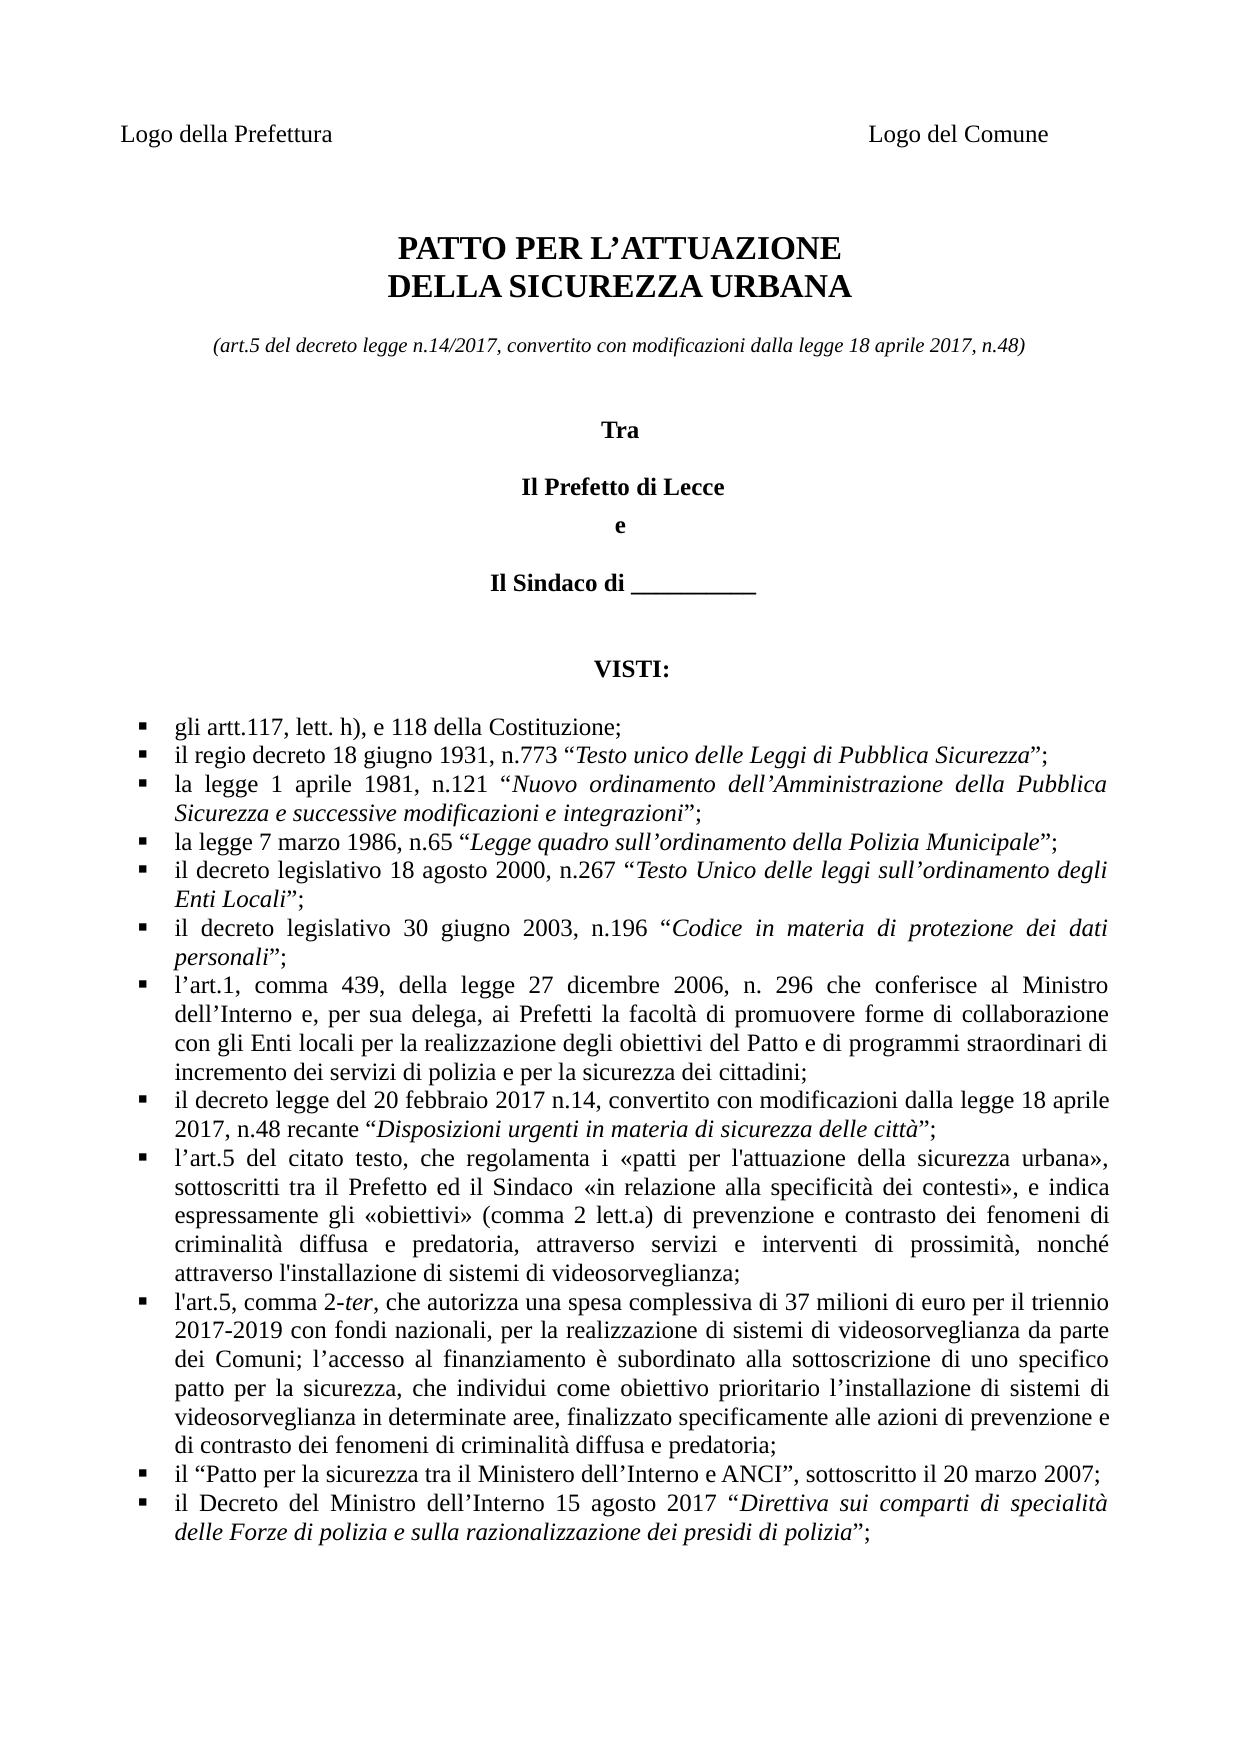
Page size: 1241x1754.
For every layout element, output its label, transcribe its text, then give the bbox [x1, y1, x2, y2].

text PATTO PER L’ATTUAZIONE DELLA SICUREZZA URBANA [342, 228, 897, 304]
list gli artt.117, lett. h), e 118 della Costituzione; [137, 712, 1122, 740]
list la legge 7 marzo 1986, n.65 “Legge quadro sull’ordinamento della Polizia Municipale”; [137, 827, 1122, 855]
list l'art.5, comma 2-ter, che autorizza una spesa complessiva di 37 milioni di euro per il triennio 2017-2019 con fondi nazionali, per la realizzazione di sistemi di videosorveglianza da parte dei Comuni; l’accesso al finanziamento è subordinato alla sottoscrizione di uno specifico patto per la sicurezza, che individui come obiettivo prioritario l’installazione di sistemi di videosorveglianza in determinate aree, finalizzato specificamente alle azioni di prevenzione e di contrasto dei fenomeni di criminalità diffusa e predatoria; [137, 1287, 1111, 1459]
text (art.5 del decreto legge n.14/2017, convertito con modificazioni dalla legge 18 aprile 2017, n.48) [118, 333, 1122, 357]
list il Decreto del Ministro dell’Interno 15 agosto 2017 “Direttiva sui comparti di specialità delle Forze di polizia e sulla razionalizzazione dei presidi di polizia”; [137, 1488, 1110, 1545]
text Il Sindaco di __________ [123, 568, 1122, 597]
list l’art.1, comma 439, della legge 27 dicembre 2006, n. 296 che conferisce al Ministro dell’Interno e, per sua delega, ai Prefetti la facoltà di promuovere forme di collaborazione con gli Enti locali per la realizzazione degli obiettivi del Patto e di programmi straordinari di incremento dei servizi di polizia e per la sicurezza dei cittadini; [137, 970, 1110, 1085]
list l’art.5 del citato testo, che regolamenta i «patti per l'attuazione della sicurezza urbana», sottoscritti tra il Prefetto ed il Sindaco «in relazione alla specificità dei contesti», e indica espressamente gli «obiettivi» (comma 2 lett.a) di prevenzione e contrasto dei fenomeni di criminalità diffusa e predatoria, attraverso servizi e interventi di prossimità, nonché attraverso l'installazione di sistemi di videosorveglianza; [137, 1143, 1111, 1287]
list il decreto legislativo 30 giugno 2003, n.196 “Codice in materia di protezione dei dati personali”; [137, 913, 1111, 970]
list la legge 1 aprile 1981, n.121 “Nuovo ordinamento dell’Amministrazione della Pubblica Sicurezza e successive modificazioni e integrazioni”; [137, 769, 1110, 827]
list il decreto legislativo 18 agosto 2000, n.267 “Testo Unico delle leggi sull’ordinamento degli Enti Locali”; [137, 855, 1110, 913]
text e [118, 510, 1122, 539]
list il decreto legge del 20 febbraio 2017 n.14, convertito con modificazioni dalla legge 18 aprile 2017, n.48 recante “Disposizioni urgenti in materia di sicurezza delle città”; [137, 1085, 1111, 1143]
text Il Prefetto di Lecce [123, 472, 1122, 501]
list il “Patto per la sicurezza tra il Ministero dell’Interno e ANCI”, sottoscritto il 20 marzo 2007; [137, 1459, 1122, 1488]
text VISTI: [594, 654, 1122, 683]
list il regio decreto 18 giugno 1931, n.773 “Testo unico delle Leggi di Pubblica Sicurezza”; [137, 740, 1122, 769]
subtitle Tra [342, 415, 898, 443]
